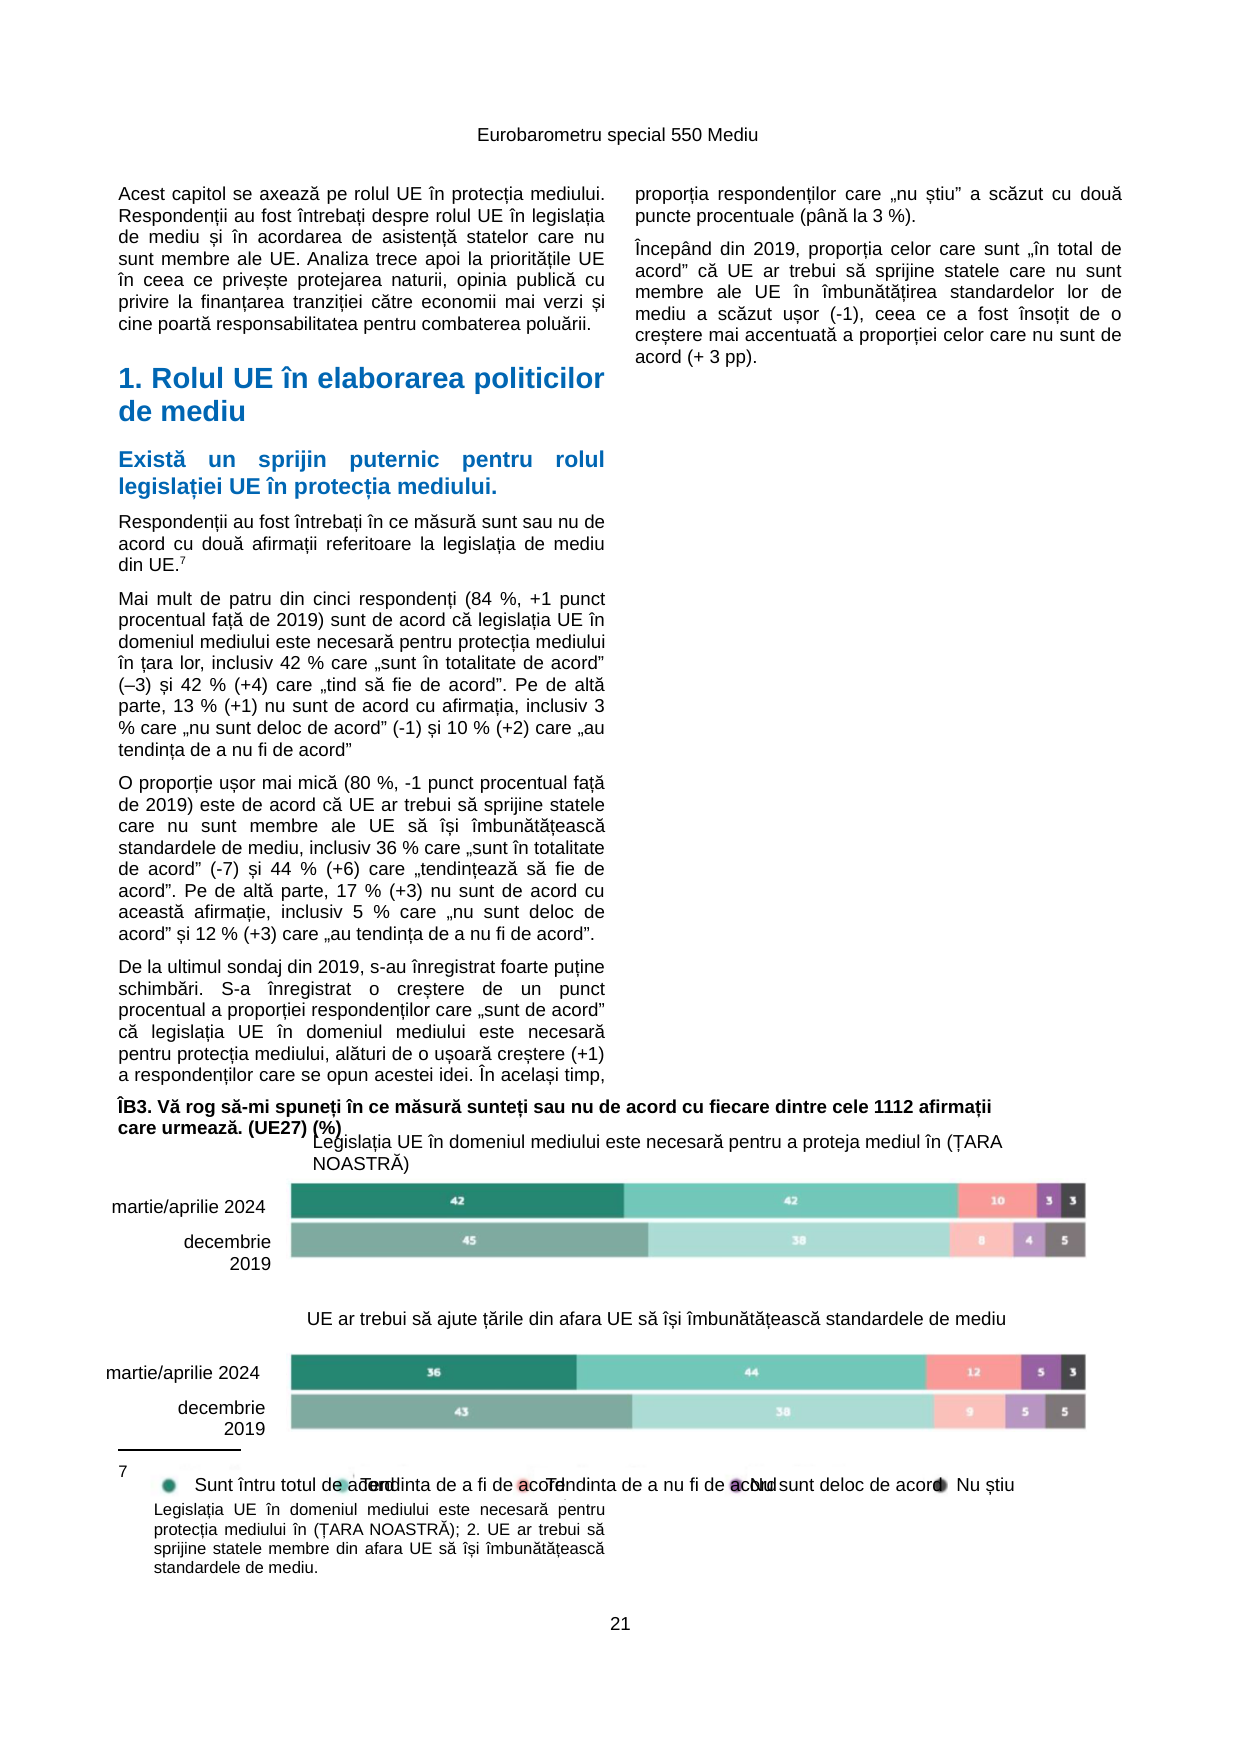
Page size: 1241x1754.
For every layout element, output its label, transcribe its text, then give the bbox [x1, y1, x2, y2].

text Respondenții au fost întrebați în ce măsură sunt sau nu de acord cu două afirmații referitoare la legislația de mediu din UE. [118, 511, 605, 576]
subtitle 1. Rolul UE în elaborarea politicilor de mediu [118, 361, 605, 428]
picture [286, 1178, 1087, 1432]
text proporția respondenților care „nu știu” a scăzut cu două puncte procentuale (până la 3 %). [635, 183, 1122, 226]
text Acest capitol se axează pe rolul UE în protecția mediului. Respondenții au fost întrebați despre rolul UE în legislația de mediu și în acordarea de asistență statelor care nu sunt membre ale UE. Analiza trece apoi la prioritățile UE în ceea ce privește protejarea naturii, opinia publică cu privire la finanțarea tranziției către economii mai verzi și cine poartă responsabilitatea pentru combaterea poluării. [118, 183, 605, 334]
text Segmentul 3. Vă rog să-mi spuneți în ce măsură sunteți sau nu de acord cu fiecare dintre următoarele afirmații: 1. Legislația UE în domeniul mediului este necesară pentru protecția mediului în (ȚARA NOASTRĂ); 2. UE ar trebui să sprijine statele membre din afara UE să își îmbunătățească standardele de mediu. [118, 1462, 605, 1577]
text Începând din 2019, proporția celor care sunt „în total de acord” că UE ar trebui să sprijine statele care nu sunt membre ale UE în îmbunătățirea standardelor lor de mediu a scăzut ușor (-1), ceea ce a fost însoțit de o creștere mai accentuată a proporției celor care nu sunt de acord (+ 3 pp). [635, 238, 1122, 367]
text De la ultimul sondaj din 2019, s-au înregistrat foarte puține schimbări. S-a înregistrat o creștere de un punct procentual a proporției respondenților care „sunt de acord” că legislația UE în domeniul mediului este necesară pentru protecția mediului, alături de o ușoară creștere (+1) a respondenților care se opun acestei idei. În același timp, [118, 956, 605, 1086]
text O proporție ușor mai mică (80 %, -1 punct procentual față de 2019) este de acord că UE ar trebui să sprijine statele care nu sunt membre ale UE să își îmbunătățească standardele de mediu, inclusiv 36 % care „sunt în totalitate de acord” (-7) și 44 % (+6) care „tendințează să fie de acord”. Pe de altă parte, 17 % (+3) nu sunt de acord cu această afirmație, inclusiv 5 % care „nu sunt deloc de acord” și 12 % (+3) care „au tendința de a nu fi de acord”. [118, 772, 605, 944]
text Mai mult de patru din cinci respondenți (84 %, +1 punct procentual față de 2019) sunt de acord că legislația UE în domeniul mediului este necesară pentru protecția mediului în țara lor, inclusiv 42 % care „sunt în totalitate de acord” (–3) și 42 % (+4) care „tind să fie de acord”. Pe de altă parte, 13 % (+1) nu sunt de acord cu afirmația, inclusiv 3 % care „nu sunt deloc de acord” (-1) și 10 % (+2) care „au tendința de a nu fi de acord” [118, 587, 605, 760]
picture [150, 1460, 948, 1499]
text Există un sprijin puternic pentru rolul legislației UE în protecția mediului. [118, 446, 605, 499]
